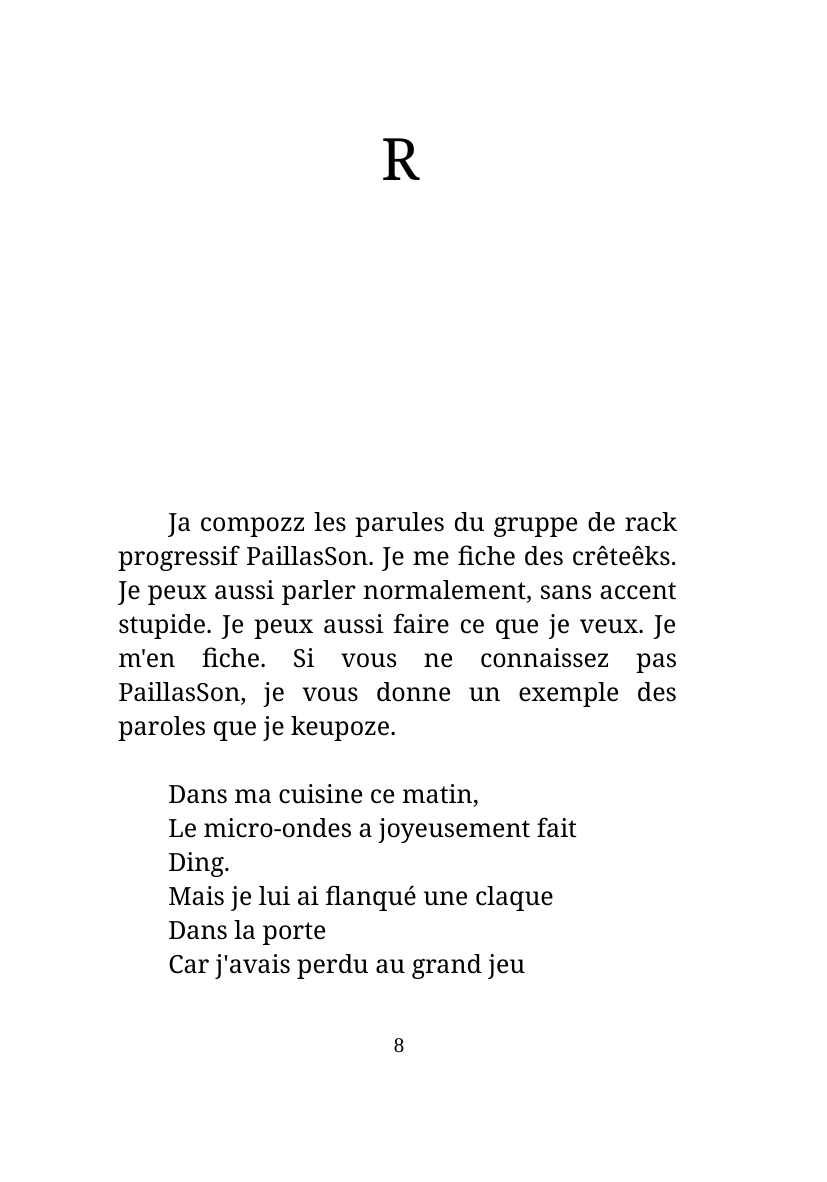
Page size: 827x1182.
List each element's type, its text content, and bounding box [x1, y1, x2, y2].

text R [121, 118, 679, 198]
text Dans ma cuisine ce matin, [118, 777, 677, 811]
text Le micro‑ondes a joyeusement fait [118, 811, 677, 845]
text Ding. [118, 845, 677, 879]
text Ja compozz les parules du gruppe de rack progressif PaillasSon. Je me fiche des crêteêks. Je peux aussi parler normalement, sans accent stupide. Je peux aussi faire ce que je veux. Je m'en fiche. Si vous ne connaissez pas PaillasSon, je vous donne un exemple des paroles que je keupoze. [118, 504, 677, 743]
text Car j'avais perdu au grand jeu [118, 947, 677, 981]
text Mais je lui ai flanqué une claque [118, 879, 677, 913]
text Dans la porte [118, 913, 677, 947]
